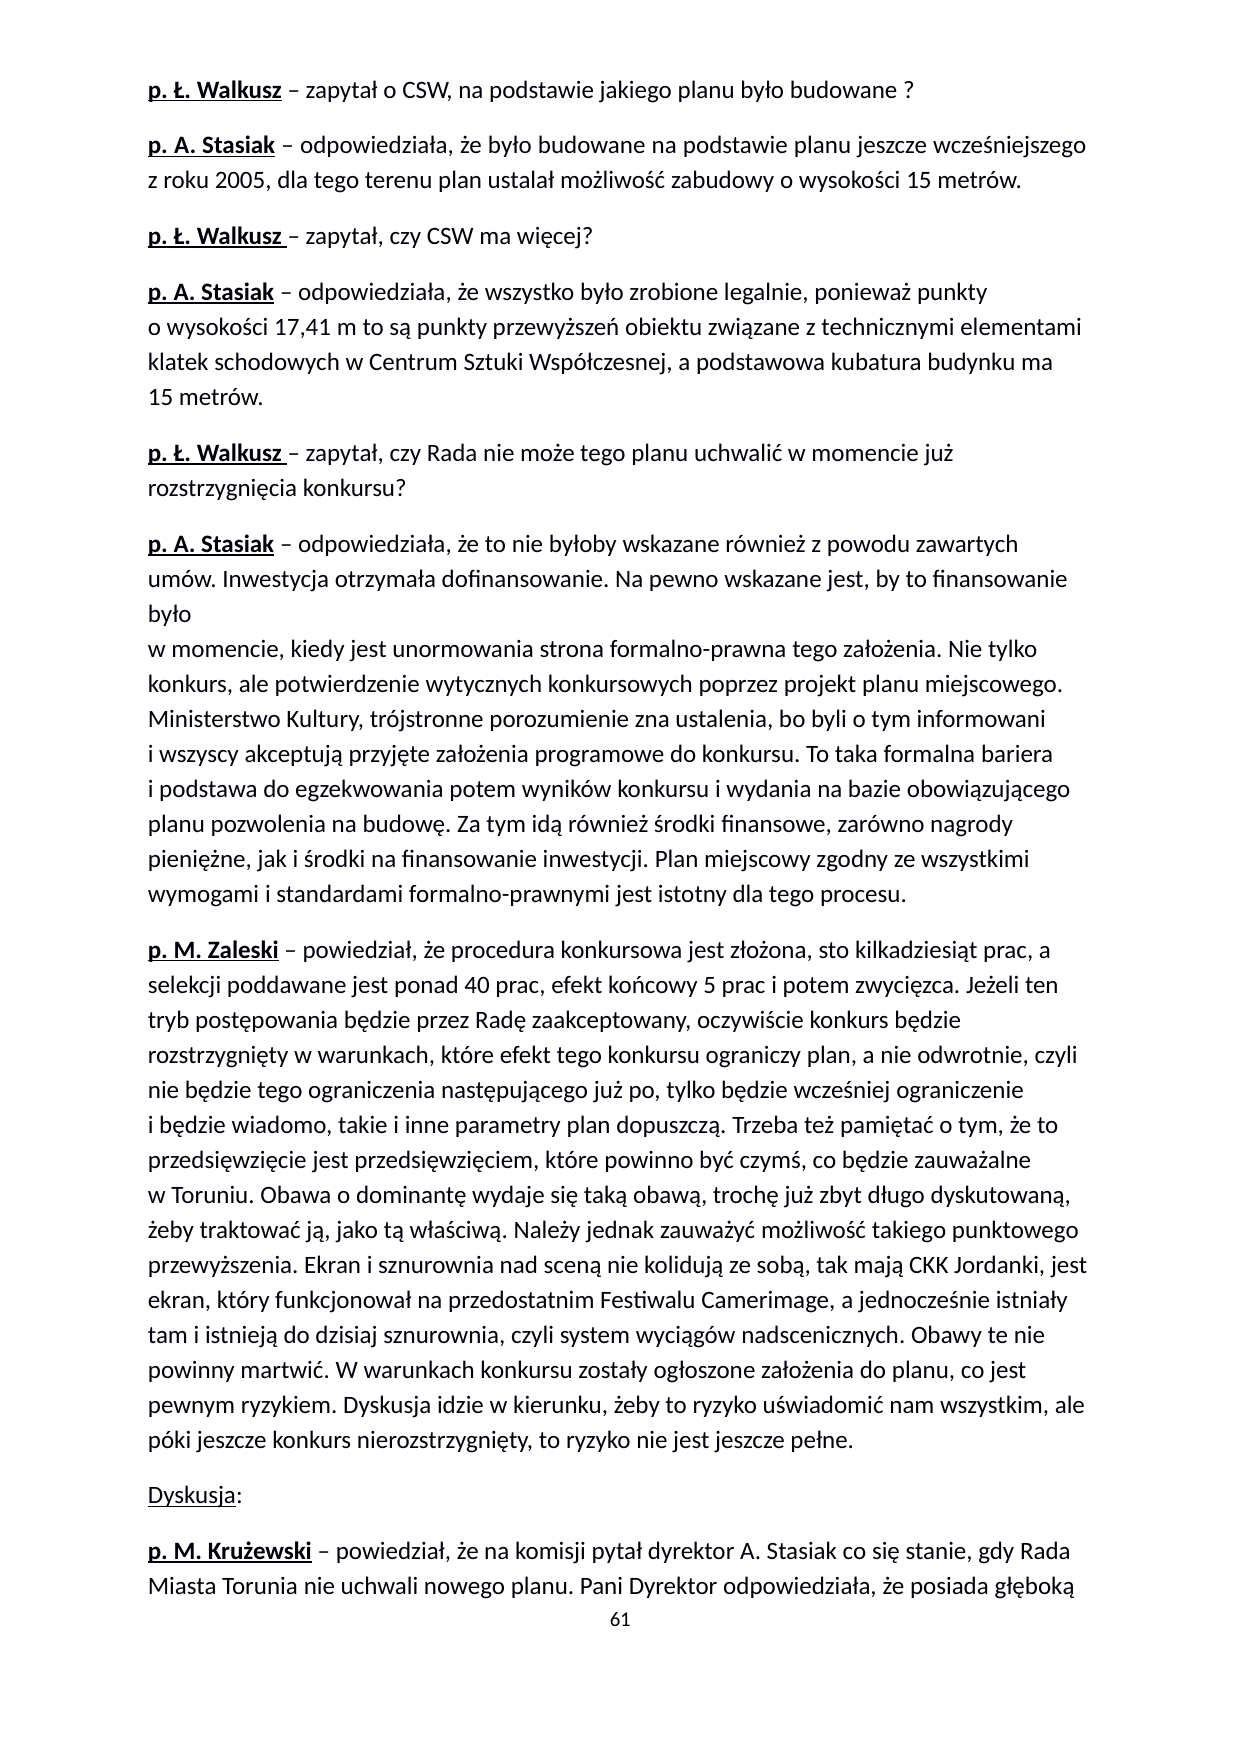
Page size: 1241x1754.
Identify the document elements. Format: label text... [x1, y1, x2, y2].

text p. A. Stasiak – odpowiedziała, że to nie byłoby wskazane również z powodu zawartych umów. Inwestycja otrzymała dofinansowanie. Na pewno wskazane jest, by to finansowanie było w momencie, kiedy jest unormowania strona formalno-prawna tego założenia. Nie tylko konkurs, ale potwierdzenie wytycznych konkursowych poprzez projekt planu miejscowego. Ministerstwo Kultury, trójstronne porozumienie zna ustalenia, bo byli o tym informowani i wszyscy akceptują przyjęte założenia programowe do konkursu. To taka formalna bariera i podstawa do egzekwowania potem wyników konkursu i wydania na bazie obowiązującego planu pozwolenia na budowę. Za tym idą również środki finansowe, zarówno nagrody pieniężne, jak i środki na finansowanie inwestycji. Plan miejscowy zgodny ze wszystkimi wymogami i standardami formalno-prawnymi jest istotny dla tego procesu. [148, 528, 1093, 908]
text p. A. Stasiak – odpowiedziała, że było budowane na podstawie planu jeszcze wcześniejszego z roku 2005, dla tego terenu plan ustalał możliwość zabudowy o wysokości 15 metrów. [148, 129, 1093, 195]
text p. Ł. Walkusz – zapytał, czy Rada nie może tego planu uchwalić w momencie już rozstrzygnięcia konkursu? [148, 437, 1093, 503]
text p. Ł. Walkusz – zapytał o CSW, na podstawie jakiego planu było budowane ? [148, 74, 1093, 104]
text p. A. Stasiak – odpowiedziała, że wszystko było zrobione legalnie, ponieważ punkty o wysokości 17,41 m to są punkty przewyższeń obiektu związane z technicznymi elementami klatek schodowych w Centrum Sztuki Współczesnej, a podstawowa kubatura budynku ma 15 metrów. [148, 276, 1093, 412]
text p. M. Krużewski – powiedział, że na komisji pytał dyrektor A. Stasiak co się stanie, gdy Rada Miasta Torunia nie uchwali nowego planu. Pani Dyrektor odpowiedziała, że posiada głęboką [148, 1535, 1093, 1601]
text Dyskusja: [148, 1479, 1093, 1510]
text p. Ł. Walkusz – zapytał, czy CSW ma więcej? [148, 220, 1093, 251]
text p. M. Zaleski – powiedział, że procedura konkursowa jest złożona, sto kilkadziesiąt prac, a selekcji poddawane jest ponad 40 prac, efekt końcowy 5 prac i potem zwycięzca. Jeżeli ten tryb postępowania będzie przez Radę zaakceptowany, oczywiście konkurs będzie rozstrzygnięty w warunkach, które efekt tego konkursu ograniczy plan, a nie odwrotnie, czyli nie będzie tego ograniczenia następującego już po, tylko będzie wcześniej ograniczenie i będzie wiadomo, takie i inne parametry plan dopuszczą. Trzeba też pamiętać o tym, że to przedsięwzięcie jest przedsięwzięciem, które powinno być czymś, co będzie zauważalne w Toruniu. Obawa o dominantę wydaje się taką obawą, trochę już zbyt długo dyskutowaną, żeby traktować ją, jako tą właściwą. Należy jednak zauważyć możliwość takiego punktowego przewyższenia. Ekran i sznurownia nad sceną nie kolidują ze sobą, tak mają CKK Jordanki, jest ekran, który funkcjonował na przedostatnim Festiwalu Camerimage, a jednocześnie istniały tam i istnieją do dzisiaj sznurownia, czyli system wyciągów nadscenicznych. Obawy te nie powinny martwić. W warunkach konkursu zostały ogłoszone założenia do planu, co jest pewnym ryzykiem. Dyskusja idzie w kierunku, żeby to ryzyko uświadomić nam wszystkim, ale póki jeszcze konkurs nierozstrzygnięty, to ryzyko nie jest jeszcze pełne. [148, 934, 1093, 1454]
